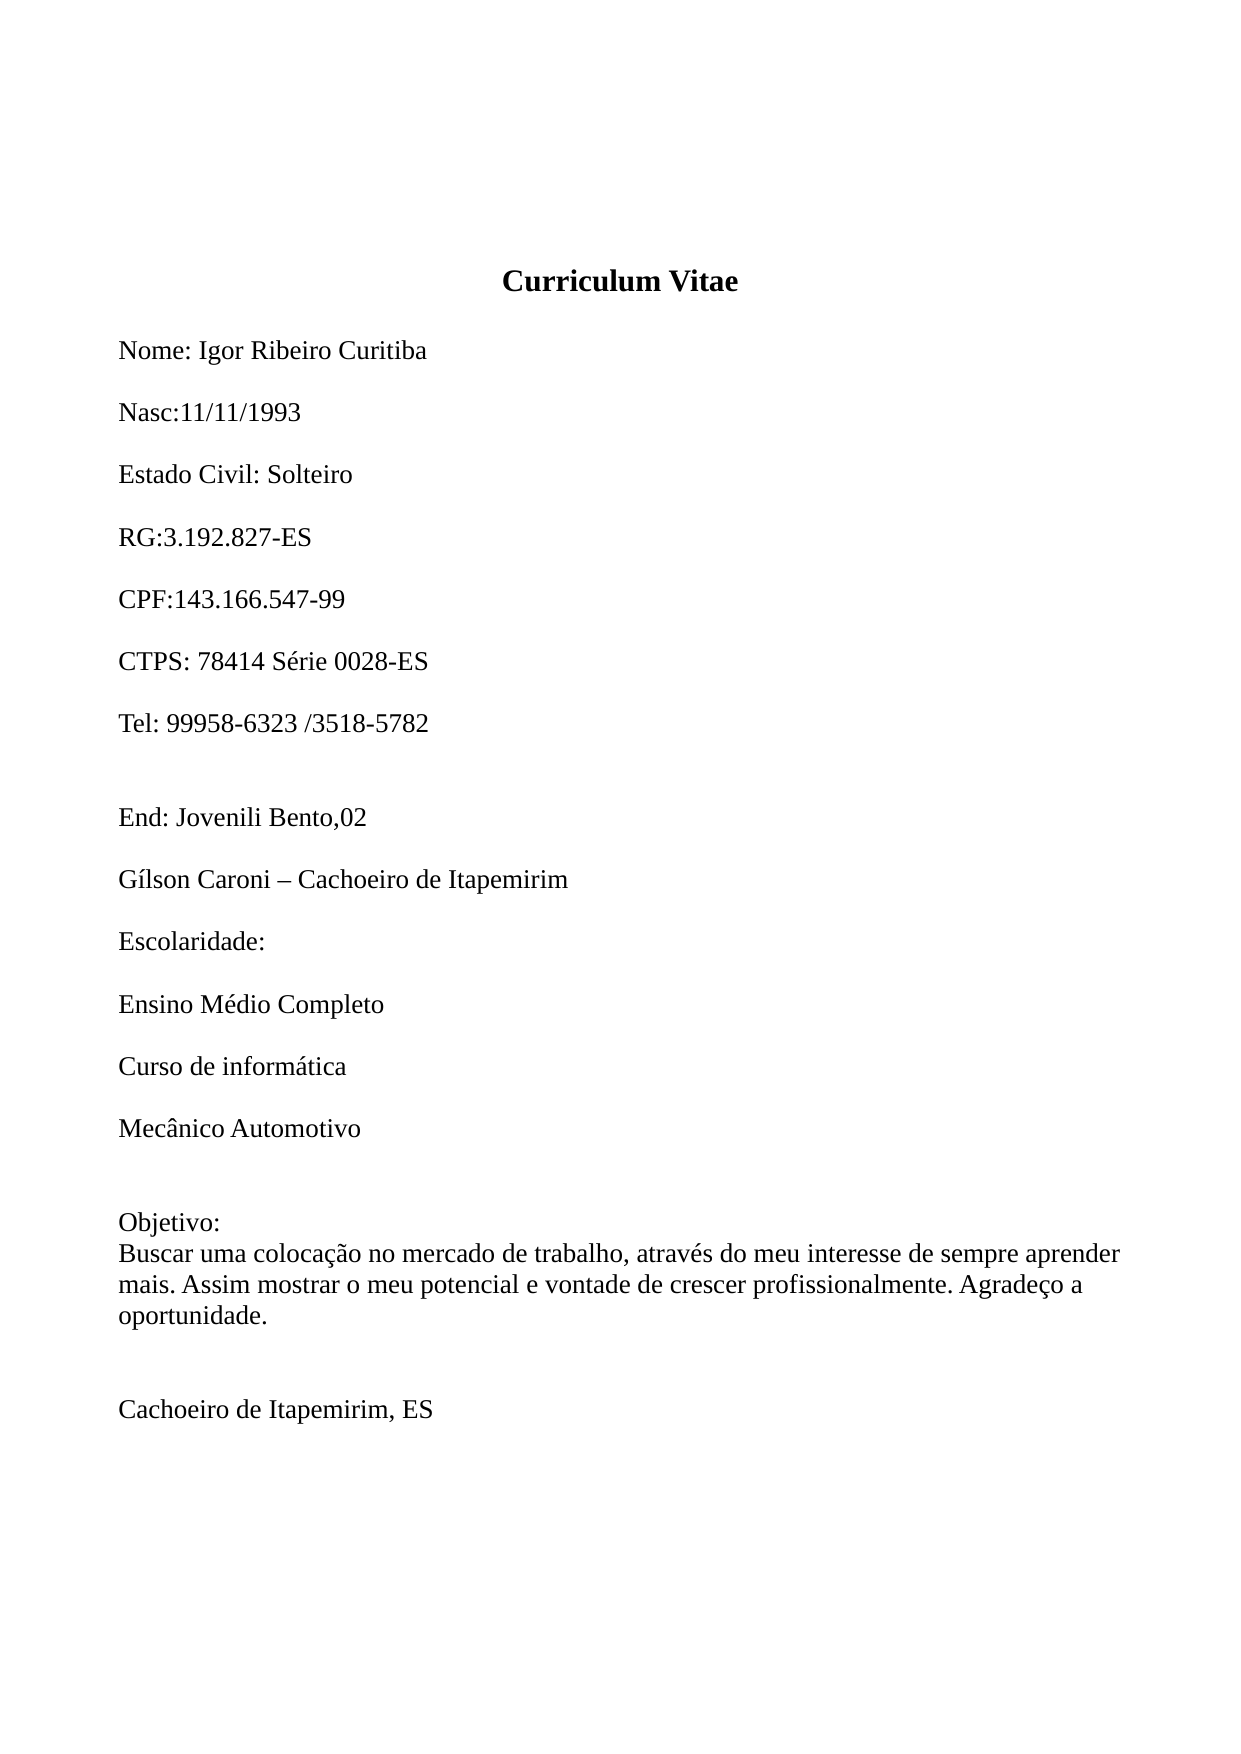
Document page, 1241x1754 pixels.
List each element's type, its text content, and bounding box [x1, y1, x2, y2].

text Curriculum Vitae [118, 262, 1122, 298]
text Ensino Médio Completo [118, 988, 1122, 1019]
text CTPS: 78414 Série 0028-ES [118, 645, 1122, 676]
text CPF:143.166.547-99 [118, 583, 1122, 614]
text Cachoeiro de Itapemirim, ES [118, 1393, 1122, 1424]
text Tel: 99958-6323 /3518-5782 [118, 707, 1122, 739]
text Gílson Caroni – Cachoeiro de Itapemirim [118, 863, 1122, 894]
text Objetivo: [118, 1206, 1122, 1237]
text Nasc:11/11/1993 [118, 396, 1122, 427]
text Mecânico Automotivo [118, 1112, 1122, 1143]
text Estado Civil: Solteiro [118, 458, 1122, 489]
text End: Jovenili Bento,02 [118, 801, 1122, 832]
text Buscar uma colocação no mercado de trabalho, através do meu interesse de sempre aprender mais. Assim mostrar o meu potencial e vontade de crescer profissionalmente. Agradeço a oportunidade. [118, 1237, 1122, 1330]
text Nome: Igor Ribeiro Curitiba [118, 334, 1122, 365]
text Curso de informática [118, 1050, 1122, 1081]
text Escolaridade: [118, 926, 1122, 957]
text RG:3.192.827-ES [118, 521, 1122, 552]
